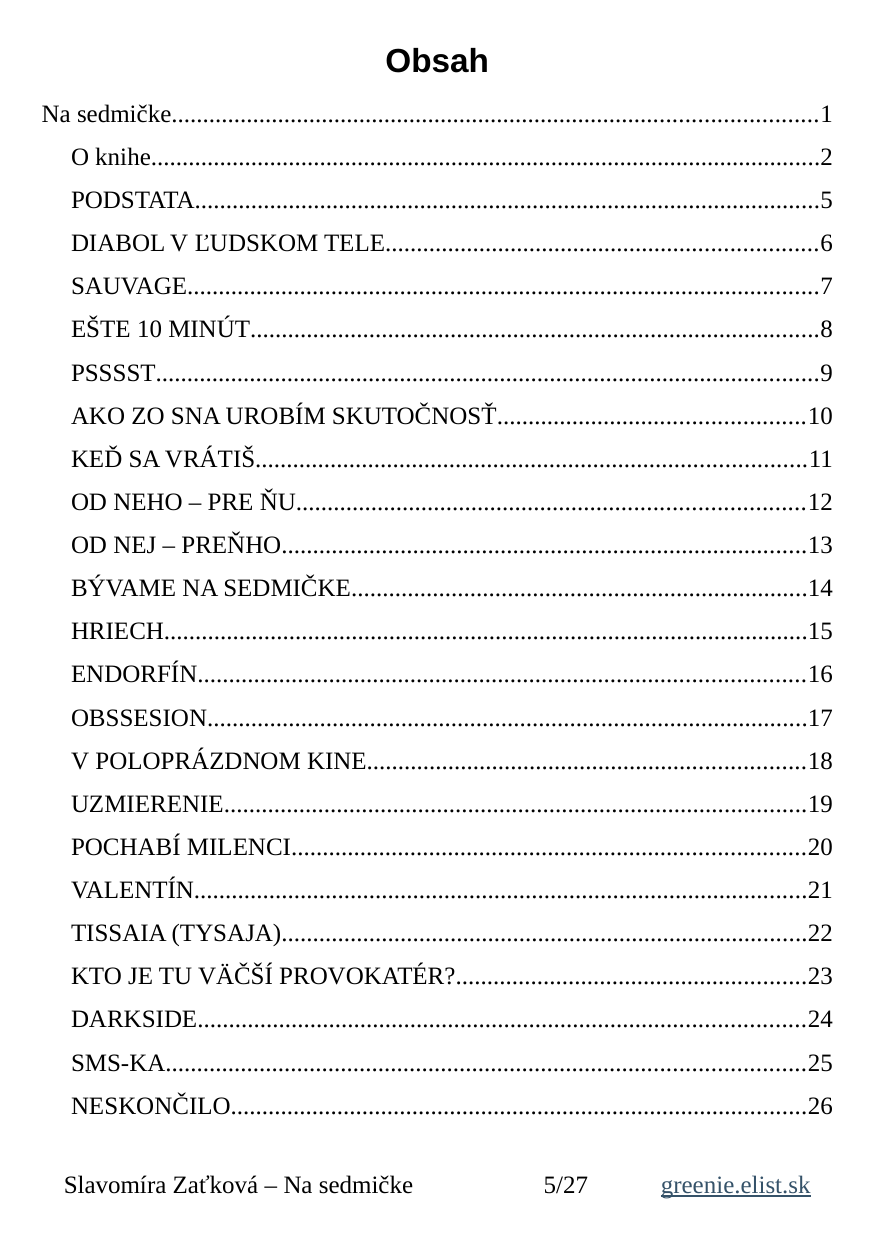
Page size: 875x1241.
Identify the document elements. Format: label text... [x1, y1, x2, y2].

text AKO ZO SNA UROBÍM SKUTOČNOSŤ 10 [71, 401, 833, 429]
text PODSTATA 5 [71, 185, 833, 214]
text KTO JE TU VÄČŠÍ PROVOKATÉR? 23 [71, 961, 833, 990]
text DARKSIDE 24 [71, 1004, 833, 1033]
text PSSSST 9 [71, 358, 833, 386]
text TISSAIA (TYSAJA) 22 [71, 918, 833, 947]
text OD NEHO – PRE ŇU 12 [71, 487, 833, 516]
text VALENTÍN 21 [71, 875, 833, 904]
text V POLOPRÁZDNOM KINE 18 [71, 746, 833, 774]
text POCHABÍ MILENCI 20 [71, 832, 833, 861]
text ENDORFÍN 16 [71, 659, 833, 688]
text Na sedmičke 1 [41, 99, 833, 128]
text SMS-KA 25 [71, 1048, 833, 1076]
subtitle Obsah [41, 41, 833, 80]
text DIABOL V ĽUDSKOM TELE 6 [71, 228, 833, 257]
text NESKONČILO 26 [71, 1091, 833, 1119]
text BÝVAME NA SEDMIČKE 14 [71, 573, 833, 602]
text SAUVAGE 7 [71, 271, 833, 300]
text KEĎ SA VRÁTIŠ 11 [71, 444, 833, 473]
text OD NEJ – PREŇHO 13 [71, 530, 833, 559]
text O knihe 2 [71, 142, 833, 171]
text UZMIERENIE 19 [71, 789, 833, 818]
text HRIECH 15 [71, 616, 833, 645]
text OBSSESION 17 [71, 703, 833, 731]
text EŠTE 10 MINÚT 8 [71, 314, 833, 343]
